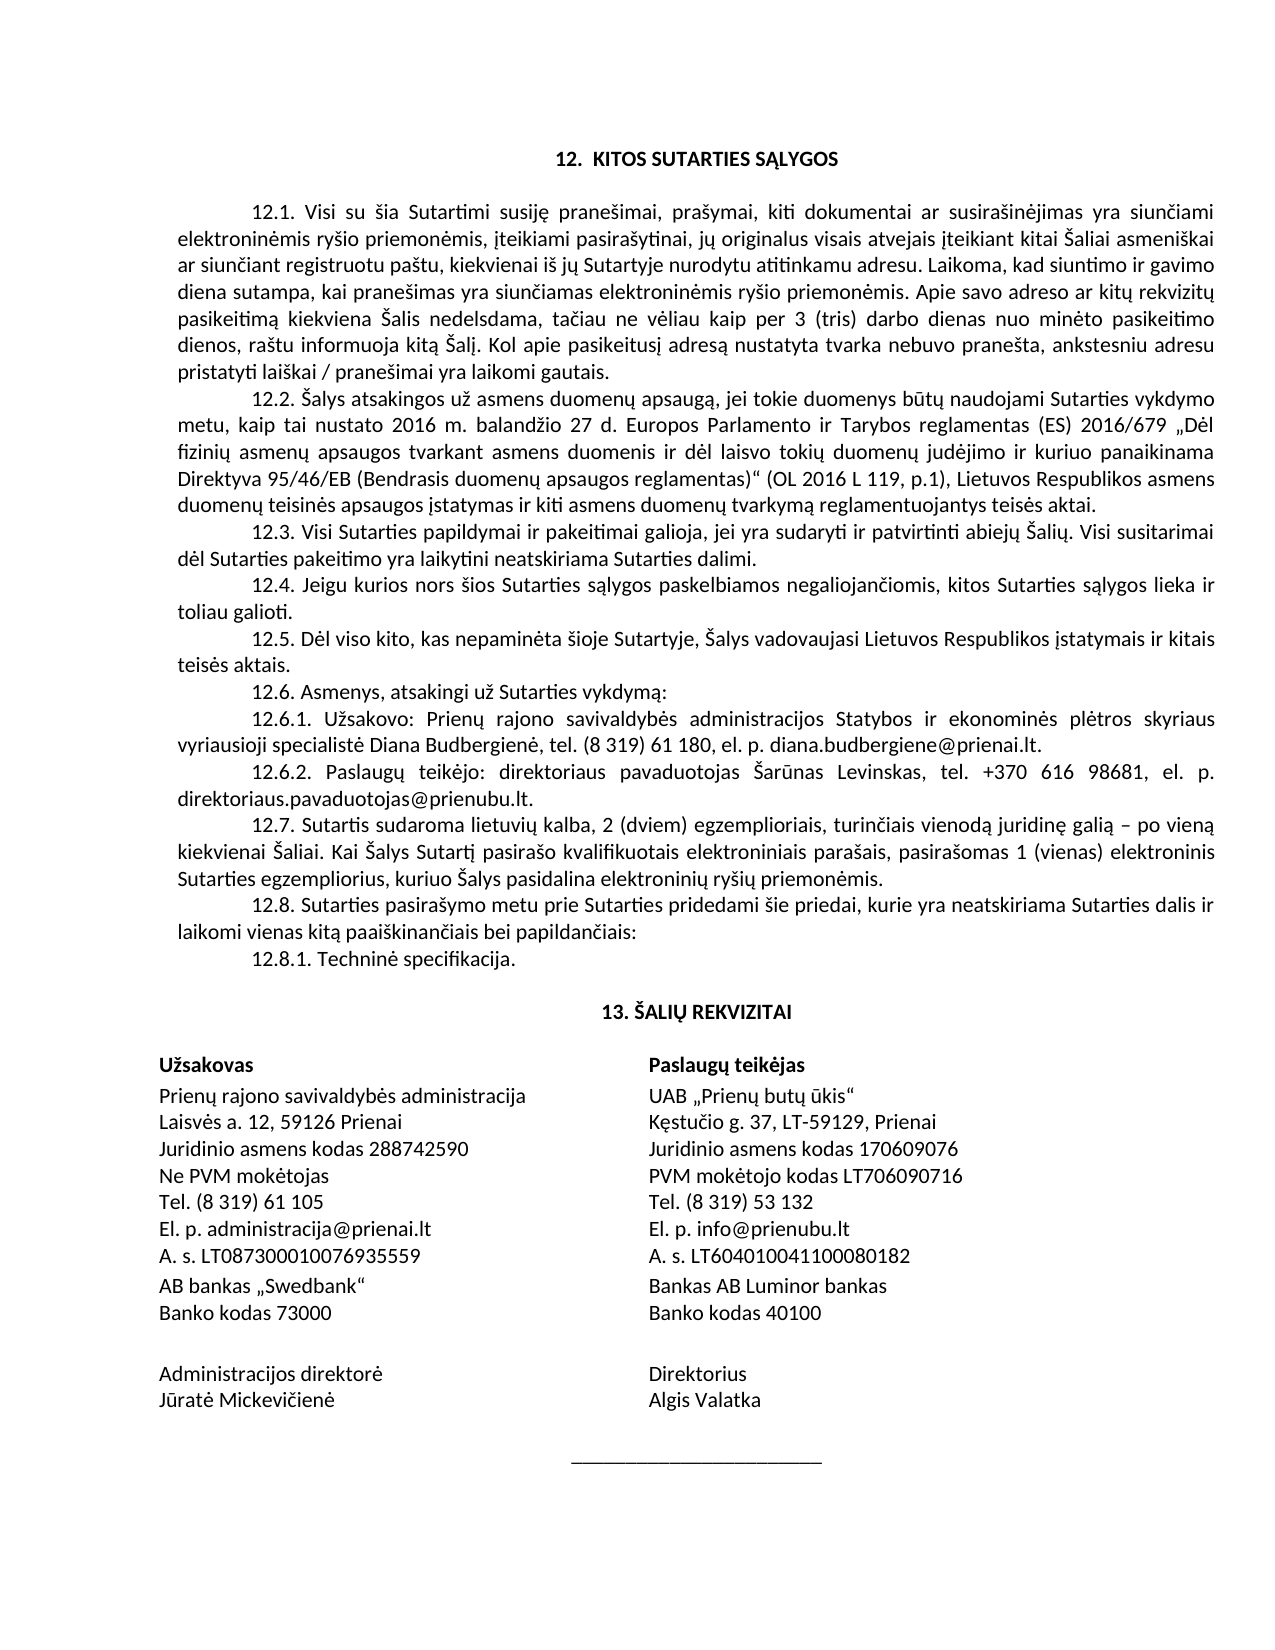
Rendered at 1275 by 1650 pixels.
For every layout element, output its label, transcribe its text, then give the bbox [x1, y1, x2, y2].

text 12.8. Sutarties pasirašymo metu prie Sutarties pridedami šie priedai, kurie yra neatskiriama Sutarties dalis ir laikomi vienas kitą paaiškinančiais bei papildančiais: [177, 891, 1216, 945]
table_cell Jūratė Mickevičienė [148, 1386, 637, 1413]
table_cell Bankas AB Luminor bankas [637, 1272, 1226, 1299]
table_cell El. p. administracija@prienai.lt [148, 1215, 637, 1242]
text 13. ŠALIŲ REKVIZITAI [177, 998, 1216, 1025]
table_cell [148, 1329, 637, 1360]
table_cell El. p. info@prienubu.lt [637, 1215, 1226, 1242]
text _______________________ [177, 1440, 1216, 1466]
table_cell Ne PVM mokėtojas [148, 1162, 637, 1188]
table_cell Laisvės a. 12, 59126 Prienai [148, 1109, 637, 1135]
text 12.6. Asmenys, atsakingi už Sutarties vykdymą: [177, 678, 1216, 705]
text 12. KITOS SUTARTIES SĄLYGOS [177, 145, 1216, 171]
text 12.5. Dėl viso kito, kas nepaminėta šioje Sutartyje, Šalys vadovaujasi Lietuvos Respublikos įstatymais ir kitais teisės aktais. [177, 625, 1216, 678]
text 12.6.2. Paslaugų teikėjo: direktoriaus pavaduotojas Šarūnas Levinskas, tel. +370 616 98681, el. p. direktoriaus.pavaduotojas@prienubu.lt. [177, 758, 1216, 811]
table_cell Algis Valatka [637, 1386, 1226, 1413]
text 12.3. Visi Sutarties papildymai ir pakeitimai galioja, jei yra sudaryti ir patvirtinti abiejų Šalių. Visi susitarimai dėl Sutarties pakeitimo yra laikytini neatskiriama Sutarties dalimi. [177, 518, 1216, 571]
table_cell Tel. (8 319) 61 105 [148, 1189, 637, 1215]
table_cell A. s. LT087300010076935559 [148, 1242, 637, 1272]
text 12.6.1. Užsakovo: Prienų rajono savivaldybės administracijos Statybos ir ekonominės plėtros skyriaus vyriausioji specialistė Diana Budbergienė, tel. (8 319) 61 180, el. p. diana.budbergiene@prienai.lt. [177, 705, 1216, 758]
table_header Paslaugų teikėjas [637, 1051, 1226, 1082]
table_cell A. s. LT604010041100080182 [637, 1242, 1226, 1272]
table_cell AB bankas „Swedbank“ [148, 1272, 637, 1299]
table_cell Banko kodas 73000 [148, 1299, 637, 1329]
table_cell [637, 1329, 1226, 1360]
text 12.1. Visi su šia Sutartimi susiję pranešimai, prašymai, kiti dokumentai ar susirašinėjimas yra siunčiami elektroninėmis ryšio priemonėmis, įteikiami pasirašytinai, jų originalus visais atvejais įteikiant kitai Šaliai asmeniškai ar siunčiant registruotu paštu, kiekvienai iš jų Sutartyje nurodytu atitinkamu adresu. Laikoma, kad siuntimo ir gavimo diena sutampa, kai pranešimas yra siunčiamas elektroninėmis ryšio priemonėmis. Apie savo adreso ar kitų rekvizitų pasikeitimą kiekviena Šalis nedelsdama, tačiau ne vėliau kaip per 3 (tris) darbo dienas nuo minėto pasikeitimo dienos, raštu informuoja kitą Šalį. Kol apie pasikeitusį adresą nustatyta tvarka nebuvo pranešta, ankstesniu adresu pristatyti laiškai / pranešimai yra laikomi gautais. [177, 198, 1216, 385]
table_cell PVM mokėtojo kodas LT706090716 [637, 1162, 1226, 1188]
table_cell Tel. (8 319) 53 132 [637, 1189, 1226, 1215]
table_cell Prienų rajono savivaldybės administracija [148, 1082, 637, 1108]
table_cell Banko kodas 40100 [637, 1299, 1226, 1329]
table_cell Administracijos direktorė [148, 1360, 637, 1386]
text 12.2. Šalys atsakingos už asmens duomenų apsaugą, jei tokie duomenys būtų naudojami Sutarties vykdymo metu, kaip tai nustato 2016 m. balandžio 27 d. Europos Parlamento ir Tarybos reglamentas (ES) 2016/679 „Dėl fizinių asmenų apsaugos tvarkant asmens duomenis ir dėl laisvo tokių duomenų judėjimo ir kuriuo panaikinama Direktyva 95/46/EB (Bendrasis duomenų apsaugos reglamentas)“ (OL 2016 L 119, p.1), Lietuvos Respublikos asmens duomenų teisinės apsaugos įstatymas ir kiti asmens duomenų tvarkymą reglamentuojantys teisės aktai. [177, 385, 1216, 518]
table_header Užsakovas [148, 1051, 637, 1082]
table_cell Juridinio asmens kodas 288742590 [148, 1135, 637, 1162]
table_cell UAB „Prienų butų ūkis“ [637, 1082, 1226, 1108]
table_cell Kęstučio g. 37, LT-59129, Prienai [637, 1109, 1226, 1135]
text 12.7. Sutartis sudaroma lietuvių kalba, 2 (dviem) egzemplioriais, turinčiais vienodą juridinę galią – po vieną kiekvienai Šaliai. Kai Šalys Sutartį pasirašo kvalifikuotais elektroniniais parašais, pasirašomas 1 (vienas) elektroninis Sutarties egzempliorius, kuriuo Šalys pasidalina elektroninių ryšių priemonėmis. [177, 811, 1216, 891]
table_cell Direktorius [637, 1360, 1226, 1386]
table_cell Juridinio asmens kodas 170609076 [637, 1135, 1226, 1162]
text 12.4. Jeigu kurios nors šios Sutarties sąlygos paskelbiamos negaliojančiomis, kitos Sutarties sąlygos lieka ir toliau galioti. [177, 571, 1216, 625]
text 12.8.1. Techninė specifikacija. [177, 945, 1216, 971]
